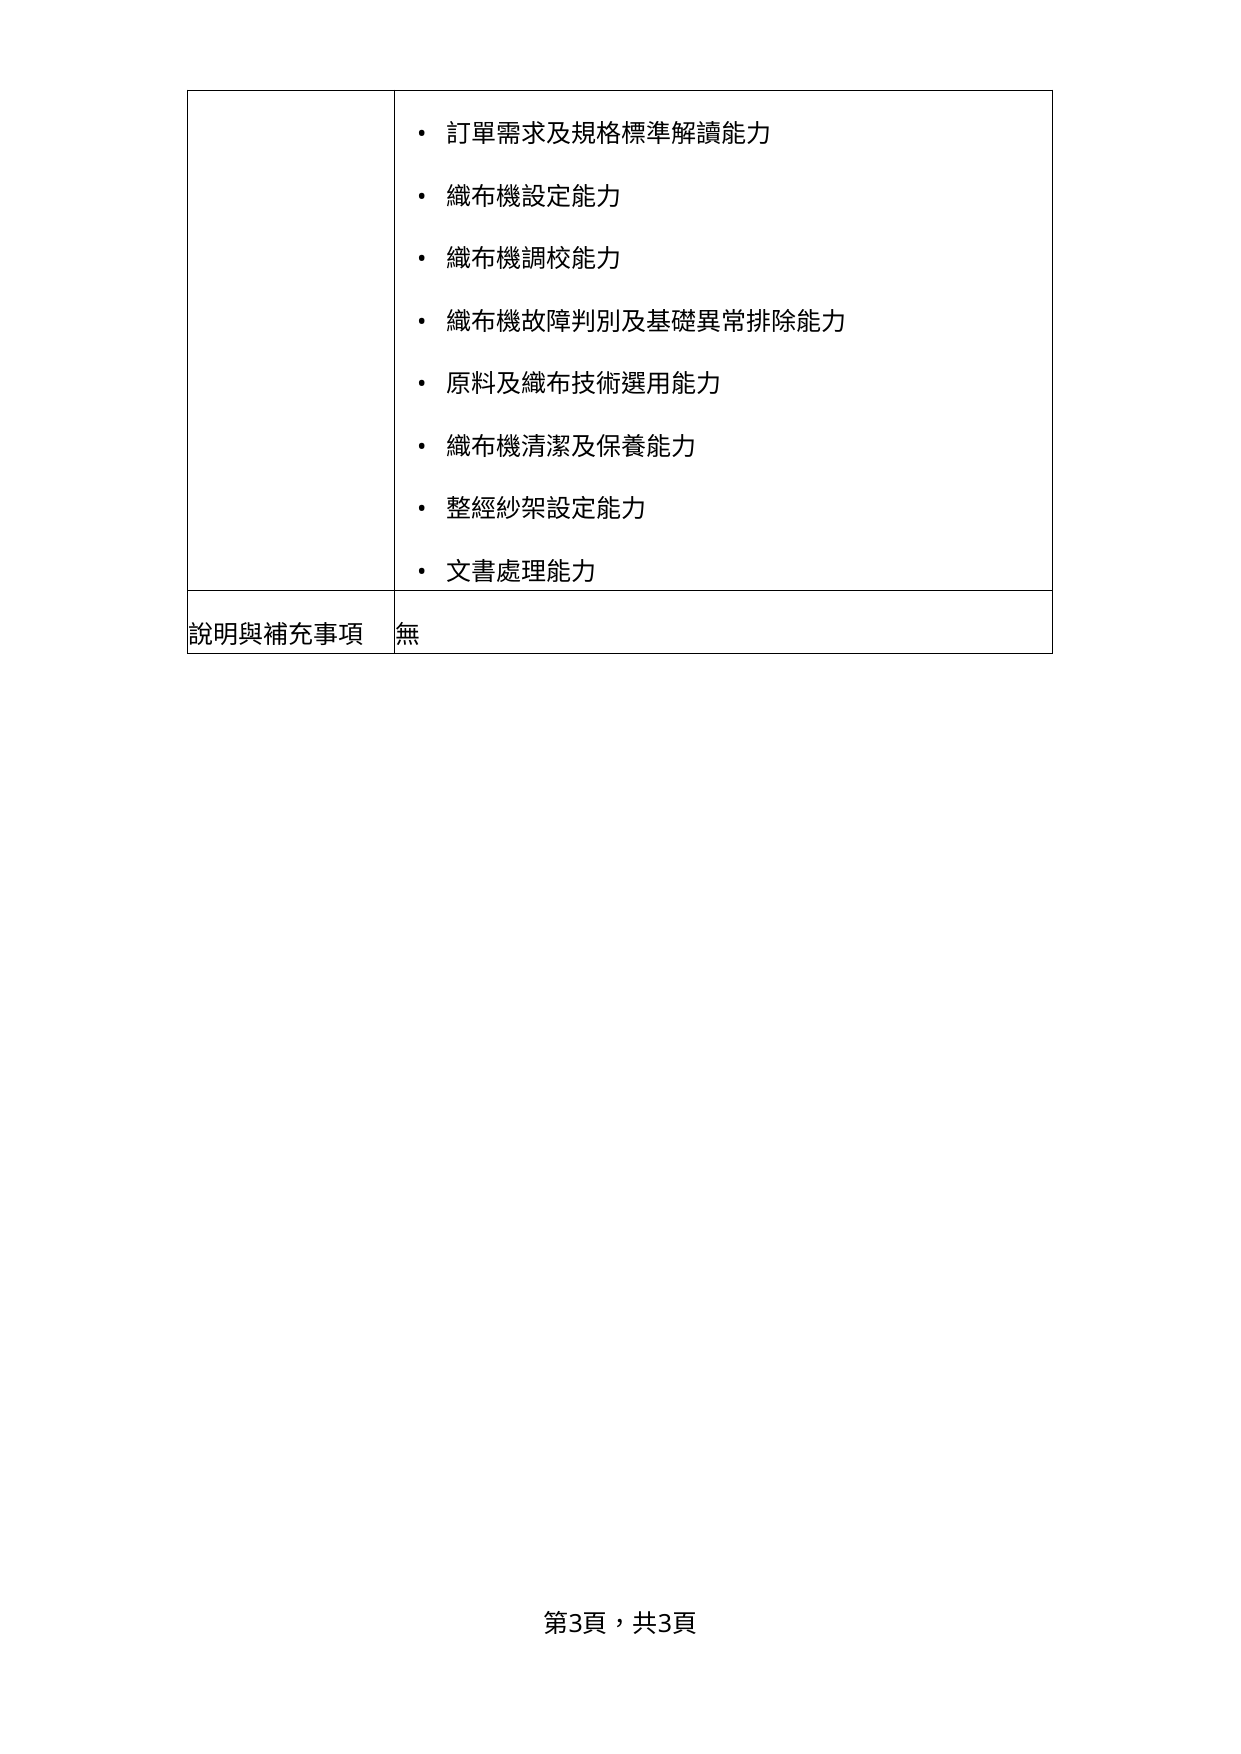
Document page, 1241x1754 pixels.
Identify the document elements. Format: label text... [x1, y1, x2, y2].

table_cell 說明與補充事項 [188, 591, 394, 653]
table_cell 無 [395, 591, 1052, 653]
table_cell [188, 91, 394, 590]
table_cell 織布品檢查能力 問題判別能力 溝通協調能力 紗線綁線能力 原料及紗線目視檢查能力 整經紗架裝卸能力 訂單需求及規格標準解讀能力 織布機設定能力 織布機調校能力 織布機故障判別及基礎異常排除能力 原料及織布技術選用能力 織布機清潔及保養能力 整經紗架設定能力 文書處理能力 [395, 91, 1052, 590]
